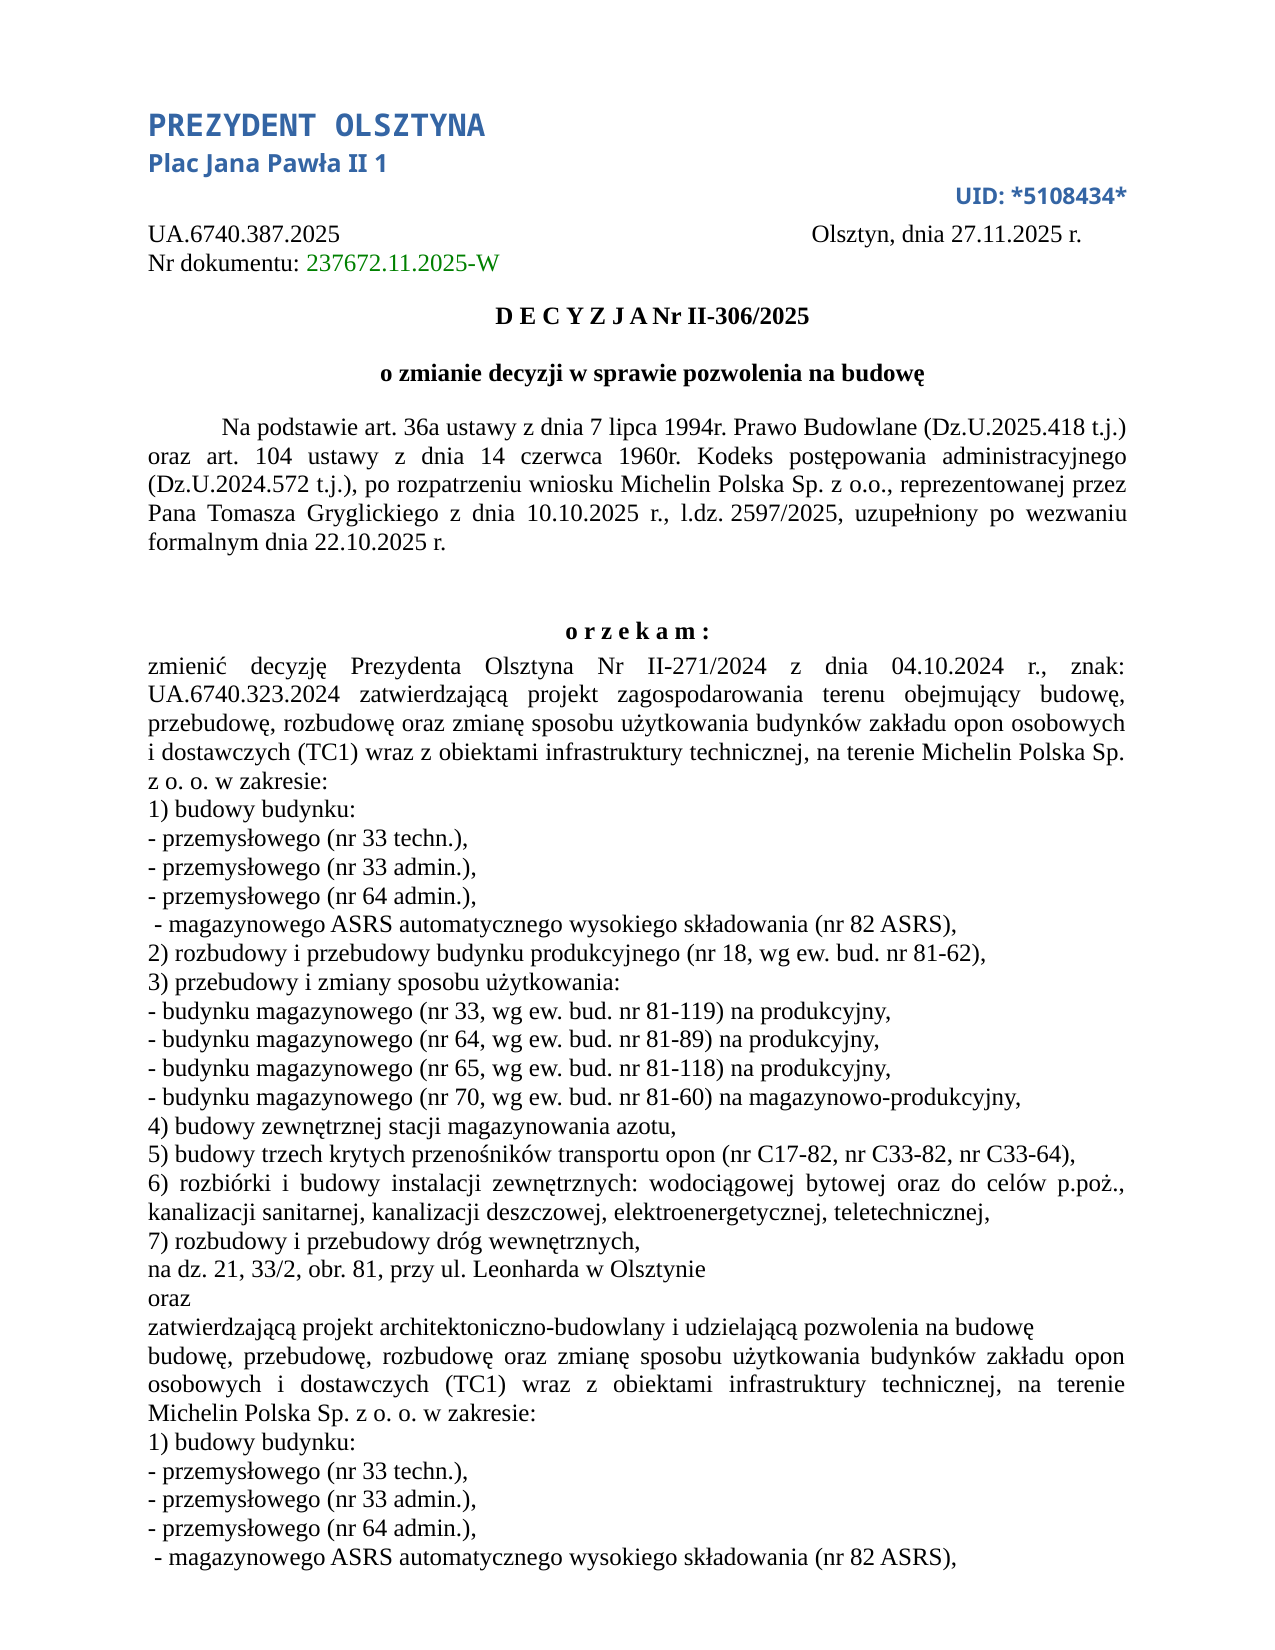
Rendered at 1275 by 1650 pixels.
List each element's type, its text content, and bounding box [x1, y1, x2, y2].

text zatwierdzającą projekt architektoniczno-budowlany i udzielającą pozwolenia na budowę [148, 1312, 1126, 1341]
text 7) rozbudowy i przebudowy dróg wewnętrznych, [148, 1226, 1126, 1254]
text - przemysłowego (nr 33 admin.), [148, 852, 1126, 881]
text Nr dokumentu: 237672.11.2025-W [148, 248, 1127, 277]
text - przemysłowego (nr 33 techn.), [148, 823, 1126, 852]
text UA.6740.387.2025 Olsztyn, dnia 27.11.2025 r. [148, 219, 1129, 248]
text PREZYDENT OLSZTYNA [148, 103, 1127, 146]
text - przemysłowego (nr 64 admin.), [148, 1513, 1126, 1542]
text oraz [148, 1283, 1126, 1312]
text o r z e k a m : [148, 616, 1127, 644]
text zmienić decyzję Prezydenta Olsztyna Nr II-271/2024 z dnia 04.10.2024 r., znak: UA.6740.323.2024 zatwierdzającą projekt zagospodarowania terenu obejmujący budowę, przebudowę, rozbudowę oraz zmianę sposobu użytkowania budynków zakładu opon osobowych i dostawczych (TC1) wraz z obiektami infrastruktury technicznej, na terenie Michelin Polska Sp. z o. o. w zakresie: [148, 651, 1126, 794]
text 5) budowy trzech krytych przenośników transportu opon (nr C17-82, nr C33-82, nr C33-64), [148, 1139, 1126, 1168]
subtitle D E C Y Z J A Nr II-306/2025 [148, 301, 1157, 329]
text - budynku magazynowego (nr 33, wg ew. bud. nr 81-119) na produkcyjny, [148, 996, 1126, 1024]
text 1) budowy budynku: [148, 1427, 1126, 1456]
text 6) rozbiórki i budowy instalacji zewnętrznych: wodociągowej bytowej oraz do celów p.poż., kanalizacji sanitarnej, kanalizacji deszczowej, elektroenergetycznej, teletechnicznej, [148, 1168, 1126, 1226]
text - przemysłowego (nr 33 admin.), [148, 1484, 1126, 1513]
text na dz. 21, 33/2, obr. 81, przy ul. Leonharda w Olsztynie [148, 1254, 1126, 1283]
text 4) budowy zewnętrznej stacji magazynowania azotu, [148, 1111, 1126, 1139]
text UID: *5108434* [148, 180, 1127, 211]
text budowę, przebudowę, rozbudowę oraz zmianę sposobu użytkowania budynków zakładu opon osobowych i dostawczych (TC1) wraz z obiektami infrastruktury technicznej, na terenie Michelin Polska Sp. z o. o. w zakresie: [148, 1341, 1126, 1427]
text Plac Jana Pawła II 1 [148, 146, 1129, 180]
text Na podstawie art. 36a ustawy z dnia 7 lipca 1994r. Prawo Budowlane (Dz.U.2025.418 t.j.) oraz art. 104 ustawy z dnia 14 czerwca 1960r. Kodeks postępowania administracyjnego (Dz.U.2024.572 t.j.), po rozpatrzeniu wniosku Michelin Polska Sp. z o.o., reprezentowanej przez Pana Tomasza Gryglickiego z dnia 10.10.2025 r., l.dz. 2597/2025, uzupełniony po wezwaniu formalnym dnia 22.10.2025 r. [148, 412, 1127, 556]
text - przemysłowego (nr 33 techn.), [148, 1456, 1126, 1484]
text - budynku magazynowego (nr 70, wg ew. bud. nr 81-60) na magazynowo-produkcyjny, [148, 1082, 1126, 1111]
text - budynku magazynowego (nr 64, wg ew. bud. nr 81-89) na produkcyjny, [148, 1024, 1126, 1053]
text 1) budowy budynku: [148, 794, 1126, 823]
text - magazynowego ASRS automatycznego wysokiego składowania (nr 82 ASRS), [148, 909, 1126, 938]
text 3) przebudowy i zmiany sposobu użytkowania: [148, 967, 1126, 996]
text - przemysłowego (nr 64 admin.), [148, 881, 1126, 909]
text 2) rozbudowy i przebudowy budynku produkcyjnego (nr 18, wg ew. bud. nr 81-62), [148, 938, 1126, 967]
text o zmianie decyzji w sprawie pozwolenia na budowę [148, 358, 1157, 387]
text - budynku magazynowego (nr 65, wg ew. bud. nr 81-118) na produkcyjny, [148, 1053, 1126, 1082]
text - magazynowego ASRS automatycznego wysokiego składowania (nr 82 ASRS), [148, 1542, 1126, 1571]
